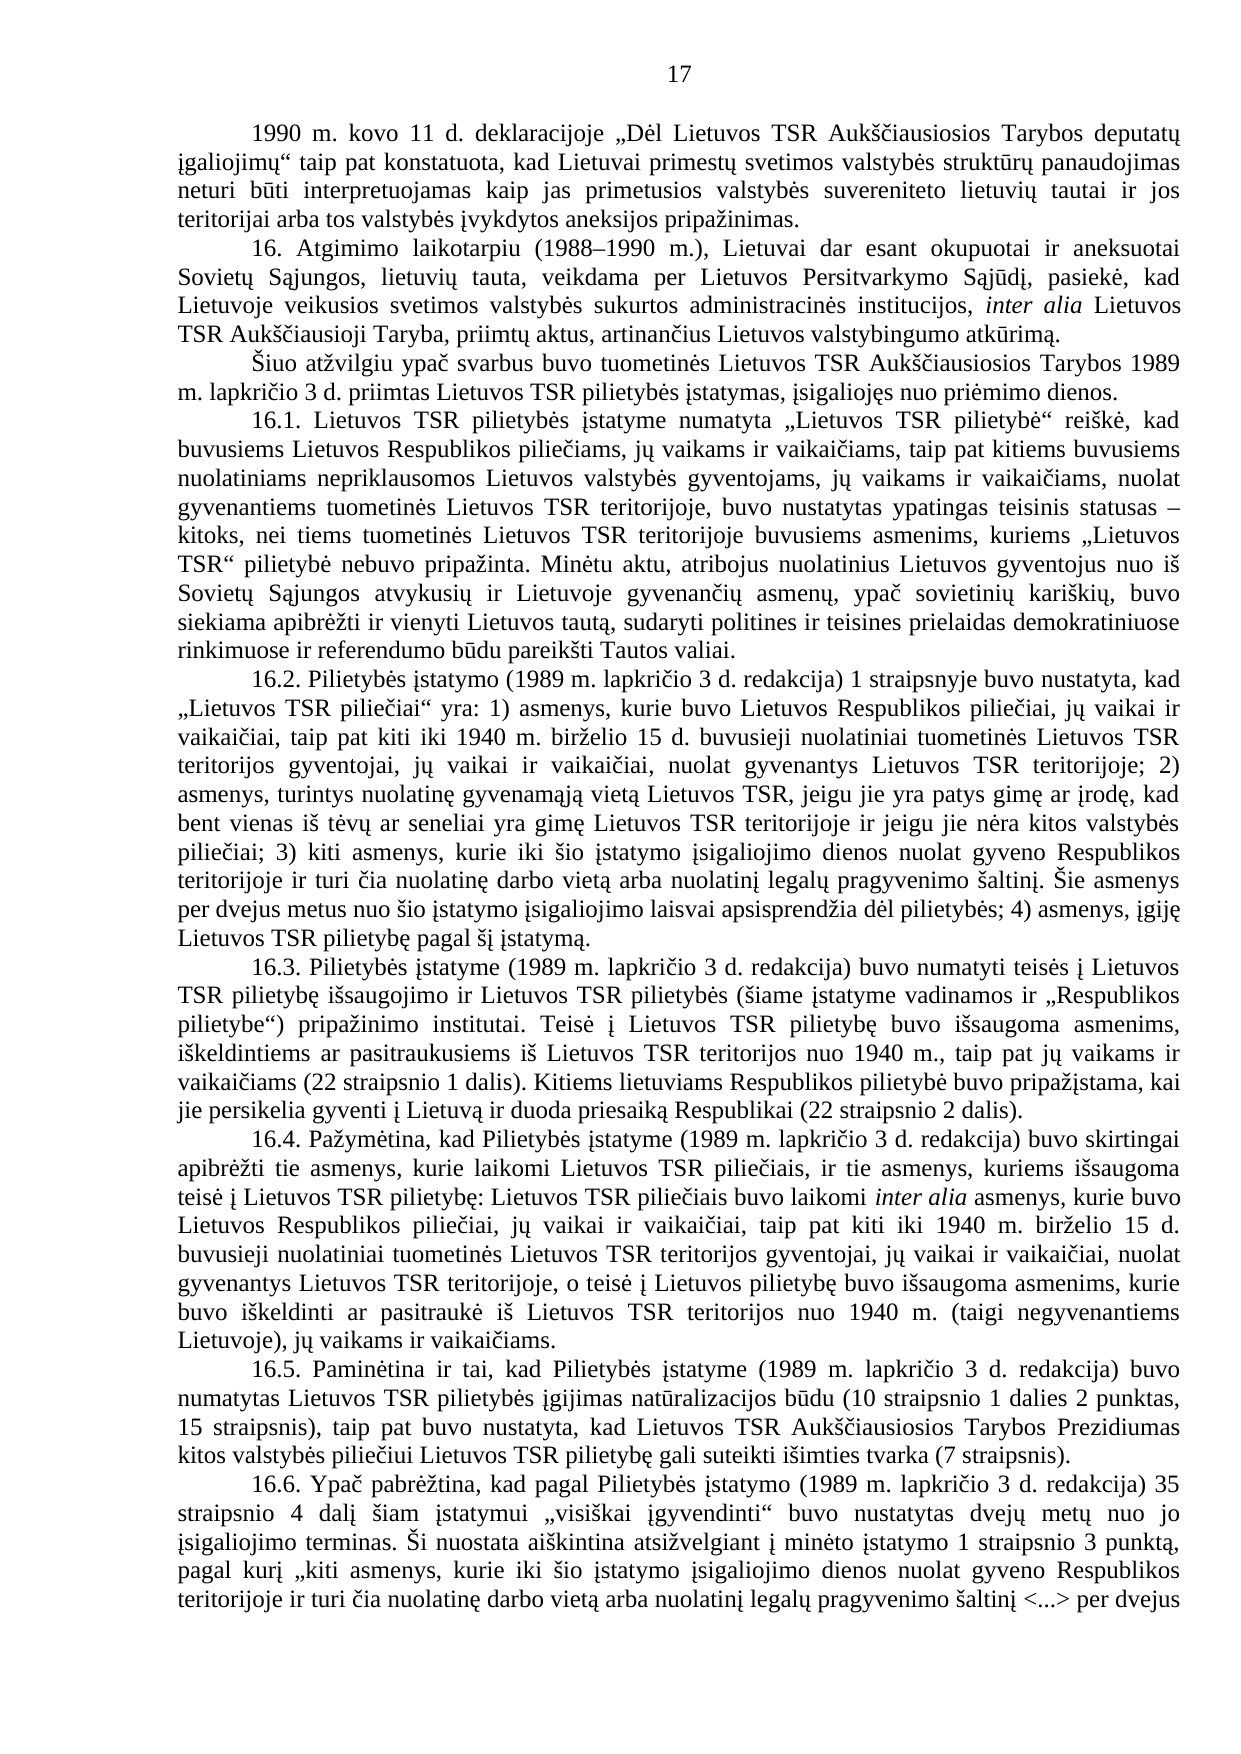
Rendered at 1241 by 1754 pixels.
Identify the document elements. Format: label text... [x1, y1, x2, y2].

text 16.6. Ypač pabrėžtina, kad pagal Pilietybės įstatymo (1989 m. lapkričio 3 d. redakcija) 35 straipsnio 4 dalį šiam įstatymui „visiškai įgyvendinti“ buvo nustatytas dvejų metų nuo jo įsigaliojimo terminas. Ši nuostata aiškintina atsižvelgiant į minėto įstatymo 1 straipsnio 3 punktą, pagal kurį „kiti asmenys, kurie iki šio įstatymo įsigaliojimo dienos nuolat gyveno Respublikos teritorijoje ir turi čia nuolatinę darbo vietą arba nuolatinį legalų pragyvenimo šaltinį <...> per dvejus [177, 1469, 1181, 1613]
text 16. Atgimimo laikotarpiu (1988–1990 m.), Lietuvai dar esant okupuotai ir aneksuotai Sovietų Sąjungos, lietuvių tauta, veikdama per Lietuvos Persitvarkymo Sąjūdį, pasiekė, kad Lietuvoje veikusios svetimos valstybės sukurtos administracinės institucijos, inter alia Lietuvos TSR Aukščiausioji Taryba, priimtų aktus, artinančius Lietuvos valstybingumo atkūrimą. [177, 233, 1181, 348]
text Šiuo atžvilgiu ypač svarbus buvo tuometinės Lietuvos TSR Aukščiausiosios Tarybos 1989 m. lapkričio 3 d. priimtas Lietuvos TSR pilietybės įstatymas, įsigaliojęs nuo priėmimo dienos. [177, 348, 1181, 406]
text 16.4. Pažymėtina, kad Pilietybės įstatyme (1989 m. lapkričio 3 d. redakcija) buvo skirtingai apibrėžti tie asmenys, kurie laikomi Lietuvos TSR piliečiais, ir tie asmenys, kuriems išsaugoma teisė į Lietuvos TSR pilietybę: Lietuvos TSR piliečiais buvo laikomi inter alia asmenys, kurie buvo Lietuvos Respublikos piliečiai, jų vaikai ir vaikaičiai, taip pat kiti iki 1940 m. birželio 15 d. buvusieji nuolatiniai tuometinės Lietuvos TSR teritorijos gyventojai, jų vaikai ir vaikaičiai, nuolat gyvenantys Lietuvos TSR teritorijoje, o teisė į Lietuvos pilietybę buvo išsaugoma asmenims, kurie buvo iškeldinti ar pasitraukė iš Lietuvos TSR teritorijos nuo 1940 m. (taigi negyvenantiems Lietuvoje), jų vaikams ir vaikaičiams. [177, 1124, 1181, 1354]
text 16.5. Paminėtina ir tai, kad Pilietybės įstatyme (1989 m. lapkričio 3 d. redakcija) buvo numatytas Lietuvos TSR pilietybės įgijimas natūralizacijos būdu (10 straipsnio 1 dalies 2 punktas, 15 straipsnis), taip pat buvo nustatyta, kad Lietuvos TSR Aukščiausiosios Tarybos Prezidiumas kitos valstybės piliečiui Lietuvos TSR pilietybę gali suteikti išimties tvarka (7 straipsnis). [177, 1354, 1181, 1469]
text 1990 m. kovo 11 d. deklaracijoje „Dėl Lietuvos TSR Aukščiausiosios Tarybos deputatų įgaliojimų“ taip pat konstatuota, kad Lietuvai primestų svetimos valstybės struktūrų panaudojimas neturi būti interpretuojamas kaip jas primetusios valstybės suvereniteto lietuvių tautai ir jos teritorijai arba tos valstybės įvykdytos aneksijos pripažinimas. [177, 118, 1181, 233]
text 16.2. Pilietybės įstatymo (1989 m. lapkričio 3 d. redakcija) 1 straipsnyje buvo nustatyta, kad „Lietuvos TSR piliečiai“ yra: 1) asmenys, kurie buvo Lietuvos Respublikos piliečiai, jų vaikai ir vaikaičiai, taip pat kiti iki 1940 m. birželio 15 d. buvusieji nuolatiniai tuometinės Lietuvos TSR teritorijos gyventojai, jų vaikai ir vaikaičiai, nuolat gyvenantys Lietuvos TSR teritorijoje; 2) asmenys, turintys nuolatinę gyvenamąją vietą Lietuvos TSR, jeigu jie yra patys gimę ar įrodę, kad bent vienas iš tėvų ar seneliai yra gimę Lietuvos TSR teritorijoje ir jeigu jie nėra kitos valstybės piliečiai; 3) kiti asmenys, kurie iki šio įstatymo įsigaliojimo dienos nuolat gyveno Respublikos teritorijoje ir turi čia nuolatinę darbo vietą arba nuolatinį legalų pragyvenimo šaltinį. Šie asmenys per dvejus metus nuo šio įstatymo įsigaliojimo laisvai apsisprendžia dėl pilietybės; 4) asmenys, įgiję Lietuvos TSR pilietybę pagal šį įstatymą. [177, 664, 1181, 952]
text 16.1. Lietuvos TSR pilietybės įstatyme numatyta „Lietuvos TSR pilietybė“ reiškė, kad buvusiems Lietuvos Respublikos piliečiams, jų vaikams ir vaikaičiams, taip pat kitiems buvusiems nuolatiniams nepriklausomos Lietuvos valstybės gyventojams, jų vaikams ir vaikaičiams, nuolat gyvenantiems tuometinės Lietuvos TSR teritorijoje, buvo nustatytas ypatingas teisinis statusas – kitoks, nei tiems tuometinės Lietuvos TSR teritorijoje buvusiems asmenims, kuriems „Lietuvos TSR“ pilietybė nebuvo pripažinta. Minėtu aktu, atribojus nuolatinius Lietuvos gyventojus nuo iš Sovietų Sąjungos atvykusių ir Lietuvoje gyvenančių asmenų, ypač sovietinių kariškių, buvo siekiama apibrėžti ir vienyti Lietuvos tautą, sudaryti politines ir teisines prielaidas demokratiniuose rinkimuose ir referendumo būdu pareikšti Tautos valiai. [177, 406, 1181, 664]
text 16.3. Pilietybės įstatyme (1989 m. lapkričio 3 d. redakcija) buvo numatyti teisės į Lietuvos TSR pilietybę išsaugojimo ir Lietuvos TSR pilietybės (šiame įstatyme vadinamos ir „Respublikos pilietybe“) pripažinimo institutai. Teisė į Lietuvos TSR pilietybę buvo išsaugoma asmenims, iškeldintiems ar pasitraukusiems iš Lietuvos TSR teritorijos nuo 1940 m., taip pat jų vaikams ir vaikaičiams (22 straipsnio 1 dalis). Kitiems lietuviams Respublikos pilietybė buvo pripažįstama, kai jie persikelia gyventi į Lietuvą ir duoda priesaiką Respublikai (22 straipsnio 2 dalis). [177, 952, 1181, 1124]
